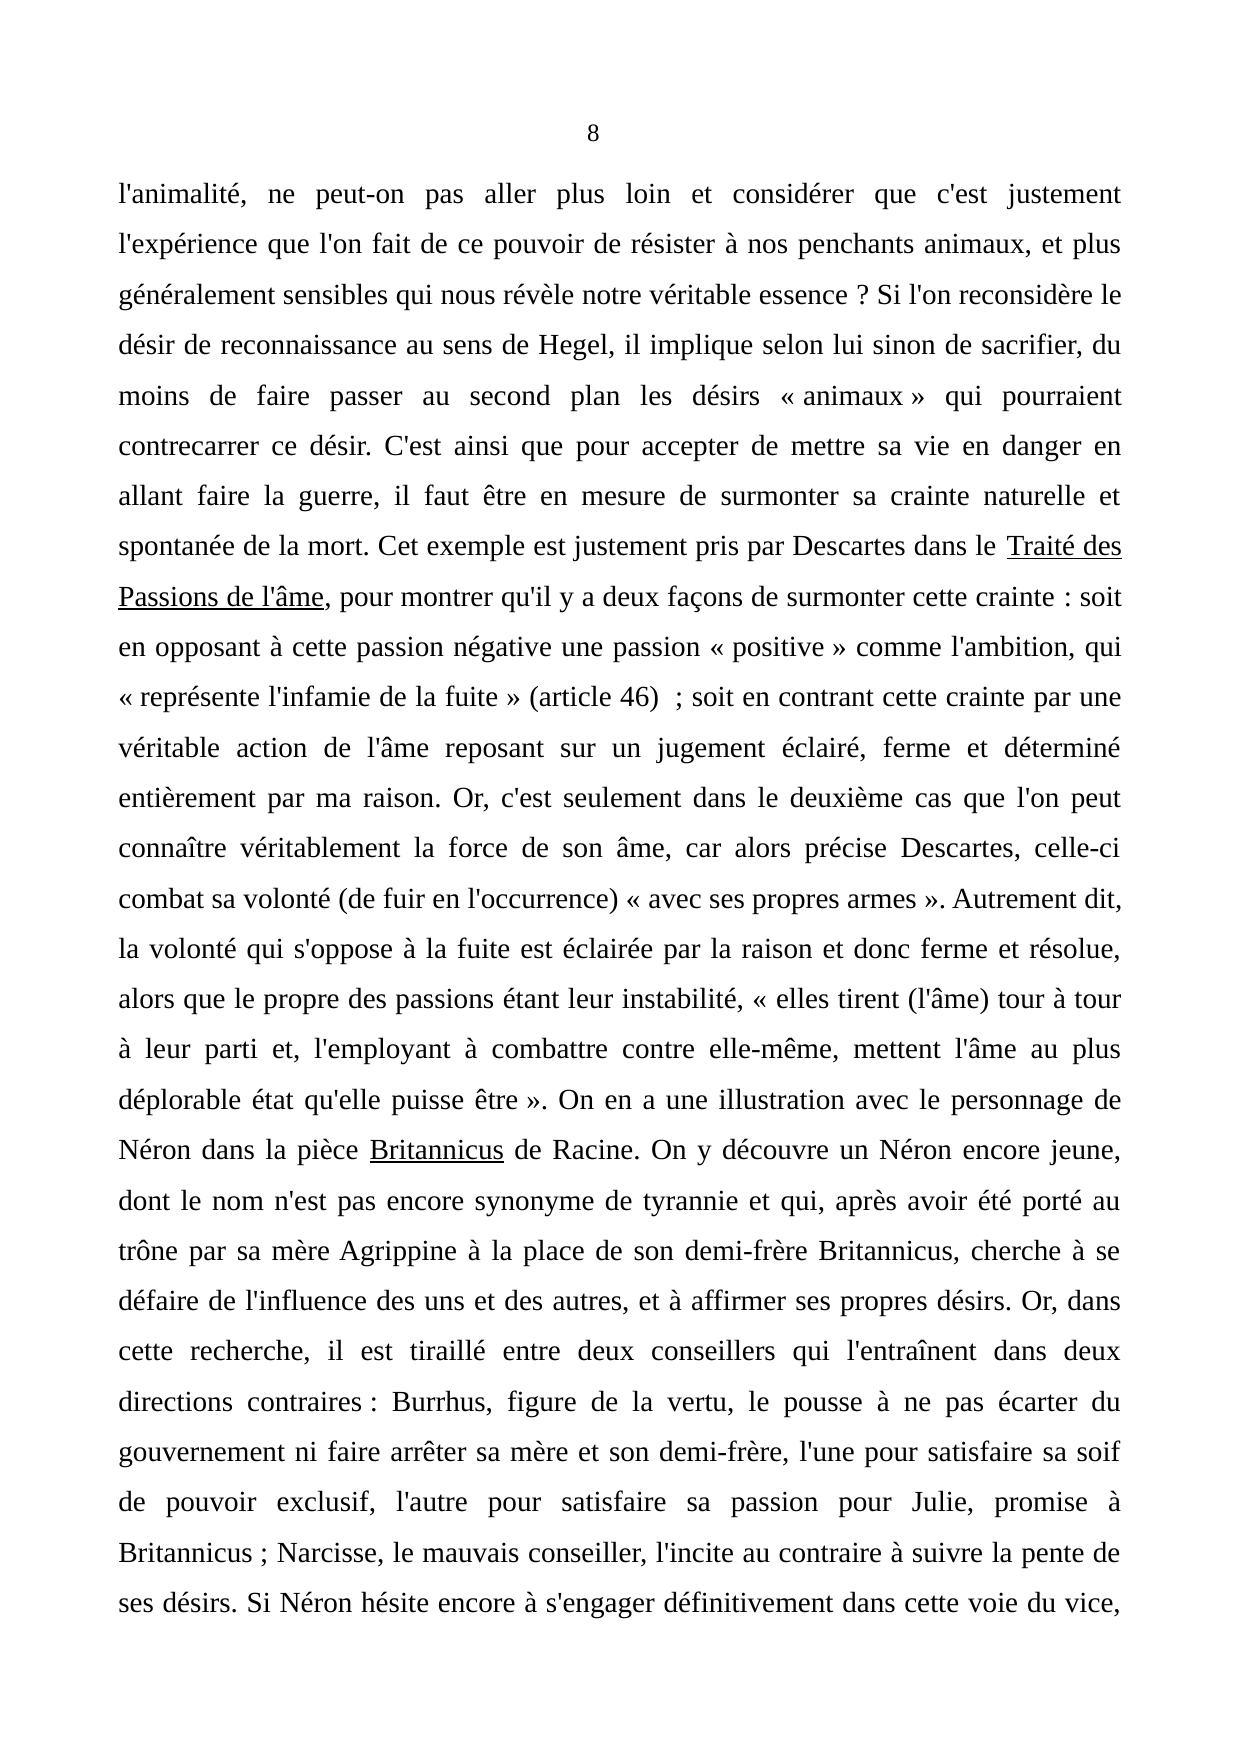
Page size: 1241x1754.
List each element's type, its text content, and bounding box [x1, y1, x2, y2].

text l'animalité, ne peut-on pas aller plus loin et considérer que c'est justement l'expérience que l'on fait de ce pouvoir de résister à nos penchants animaux, et plus généralement sensibles qui nous révèle notre véritable essence ? Si l'on reconsidère le désir de reconnaissance au sens de Hegel, il implique selon lui sinon de sacrifier, du moins de faire passer au second plan les désirs « animaux » qui pourraient contrecarrer ce désir. C'est ainsi que pour accepter de mettre sa vie en danger en allant faire la guerre, il faut être en mesure de surmonter sa crainte naturelle et spontanée de la mort. Cet exemple est justement pris par Descartes dans le Traité des Passions de l'âme, pour montrer qu'il y a deux façons de surmonter cette crainte : soit en opposant à cette passion négative une passion « positive » comme l'ambition, qui « représente l'infamie de la fuite » (article 46) ; soit en contrant cette crainte par une véritable action de l'âme reposant sur un jugement éclairé, ferme et déterminé entièrement par ma raison. Or, c'est seulement dans le deuxième cas que l'on peut connaître véritablement la force de son âme, car alors précise Descartes, celle-ci combat sa volonté (de fuir en l'occurrence) « avec ses propres armes ». Autrement dit, la volonté qui s'oppose à la fuite est éclairée par la raison et donc ferme et résolue, alors que le propre des passions étant leur instabilité, « elles tirent (l'âme) tour à tour à leur parti et, l'employant à combattre contre elle-même, mettent l'âme au plus déplorable état qu'elle puisse être ». On en a une illustration avec le personnage de Néron dans la pièce Britannicus de Racine. On y découvre un Néron encore jeune, dont le nom n'est pas encore synonyme de tyrannie et qui, après avoir été porté au trône par sa mère Agrippine à la place de son demi-frère Britannicus, cherche à se défaire de l'influence des uns et des autres, et à affirmer ses propres désirs. Or, dans cette recherche, il est tiraillé entre deux conseillers qui l'entraînent dans deux directions contraires : Burrhus, figure de la vertu, le pousse à ne pas écarter du gouvernement ni faire arrêter sa mère et son demi-frère, l'une pour satisfaire sa soif de pouvoir exclusif, l'autre pour satisfaire sa passion pour Julie, promise à Britannicus ; Narcisse, le mauvais conseiller, l'incite au contraire à suivre la pente de ses désirs. Si Néron hésite encore à s'engager définitivement dans cette voie du vice, [118, 176, 1122, 1619]
